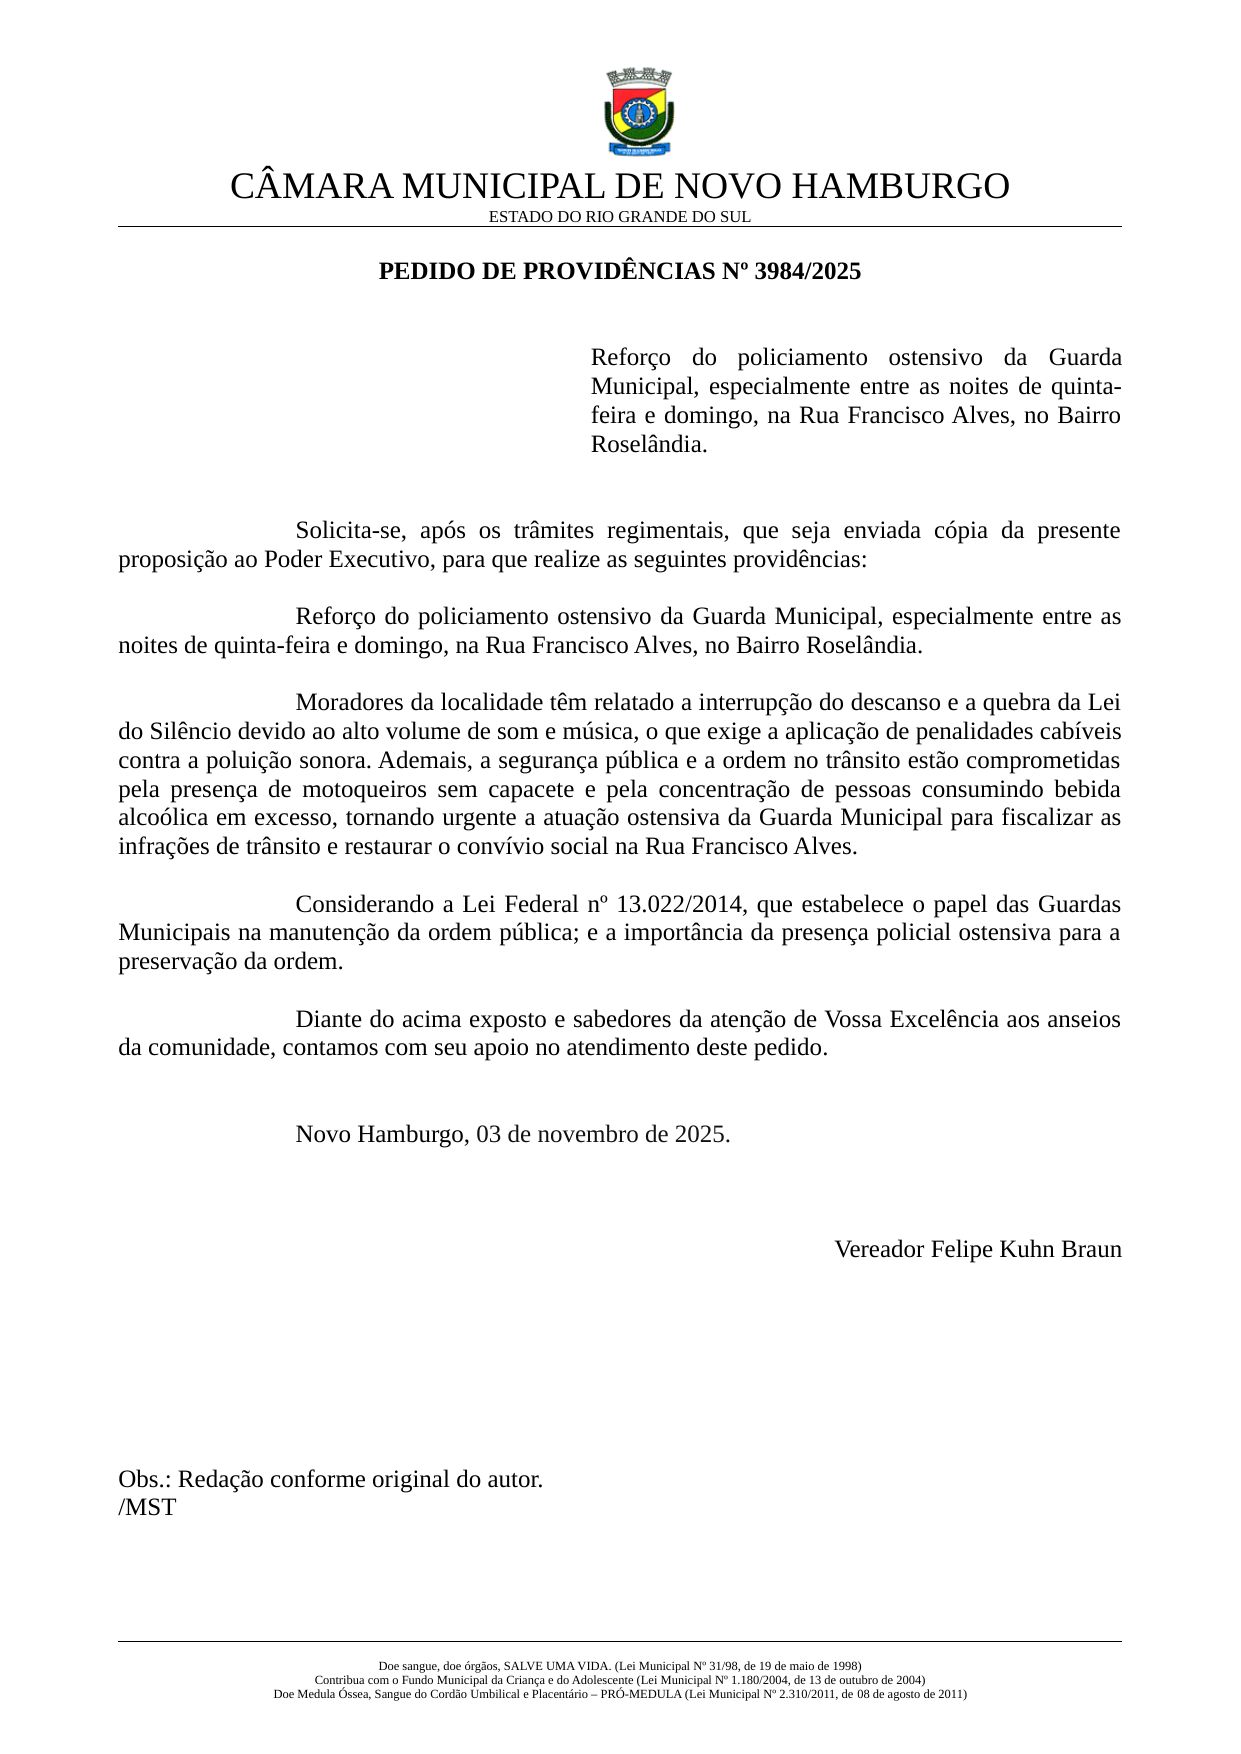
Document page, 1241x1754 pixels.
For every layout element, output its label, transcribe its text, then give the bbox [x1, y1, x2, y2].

text PEDIDO DE PROVIDÊNCIAS Nº 3984/2025 [118, 256, 1122, 285]
text Vereador Felipe Kuhn Braun [118, 1234, 1122, 1262]
text Reforço do policiamento ostensivo da Guarda Municipal, especialmente entre as noites de quinta-feira e domingo, na Rua Francisco Alves, no Bairro Roselândia. [591, 342, 1122, 457]
text Reforço do policiamento ostensivo da Guarda Municipal, especialmente entre as noites de quinta-feira e domingo, na Rua Francisco Alves, no Bairro Roselândia. [118, 601, 1122, 659]
text Novo Hamburgo, 03 de novembro de 2025. [118, 1119, 1122, 1147]
text Solicita-se, após os trâmites regimentais, que seja enviada cópia da presente proposição ao Poder Executivo, para que realize as seguintes providências: [118, 515, 1122, 572]
text Obs.: Redação conforme original do autor. [118, 1464, 1122, 1492]
text Diante do acima exposto e sabedores da atenção de Vossa Excelência aos anseios da comunidade, contamos com seu apoio no atendimento deste pedido. [118, 1004, 1122, 1061]
text Moradores da localidade têm relatado a interrupção do descanso e a quebra da Lei do Silêncio devido ao alto volume de som e música, o que exige a aplicação de penalidades cabíveis contra a poluição sonora. Ademais, a segurança pública e a ordem no trânsito estão comprometidas pela presença de motoqueiros sem capacete e pela concentração de pessoas consumindo bebida alcoólica em excesso, tornando urgente a atuação ostensiva da Guarda Municipal para fiscalizar as infrações de trânsito e restaurar o convívio social na Rua Francisco Alves. [118, 687, 1122, 860]
text /MST [118, 1492, 1122, 1521]
picture [598, 60, 678, 161]
text Considerando a Lei Federal nº 13.022/2014, que estabelece o papel das Guardas Municipais na manutenção da ordem pública; e a importância da presença policial ostensiva para a preservação da ordem. [118, 889, 1122, 975]
